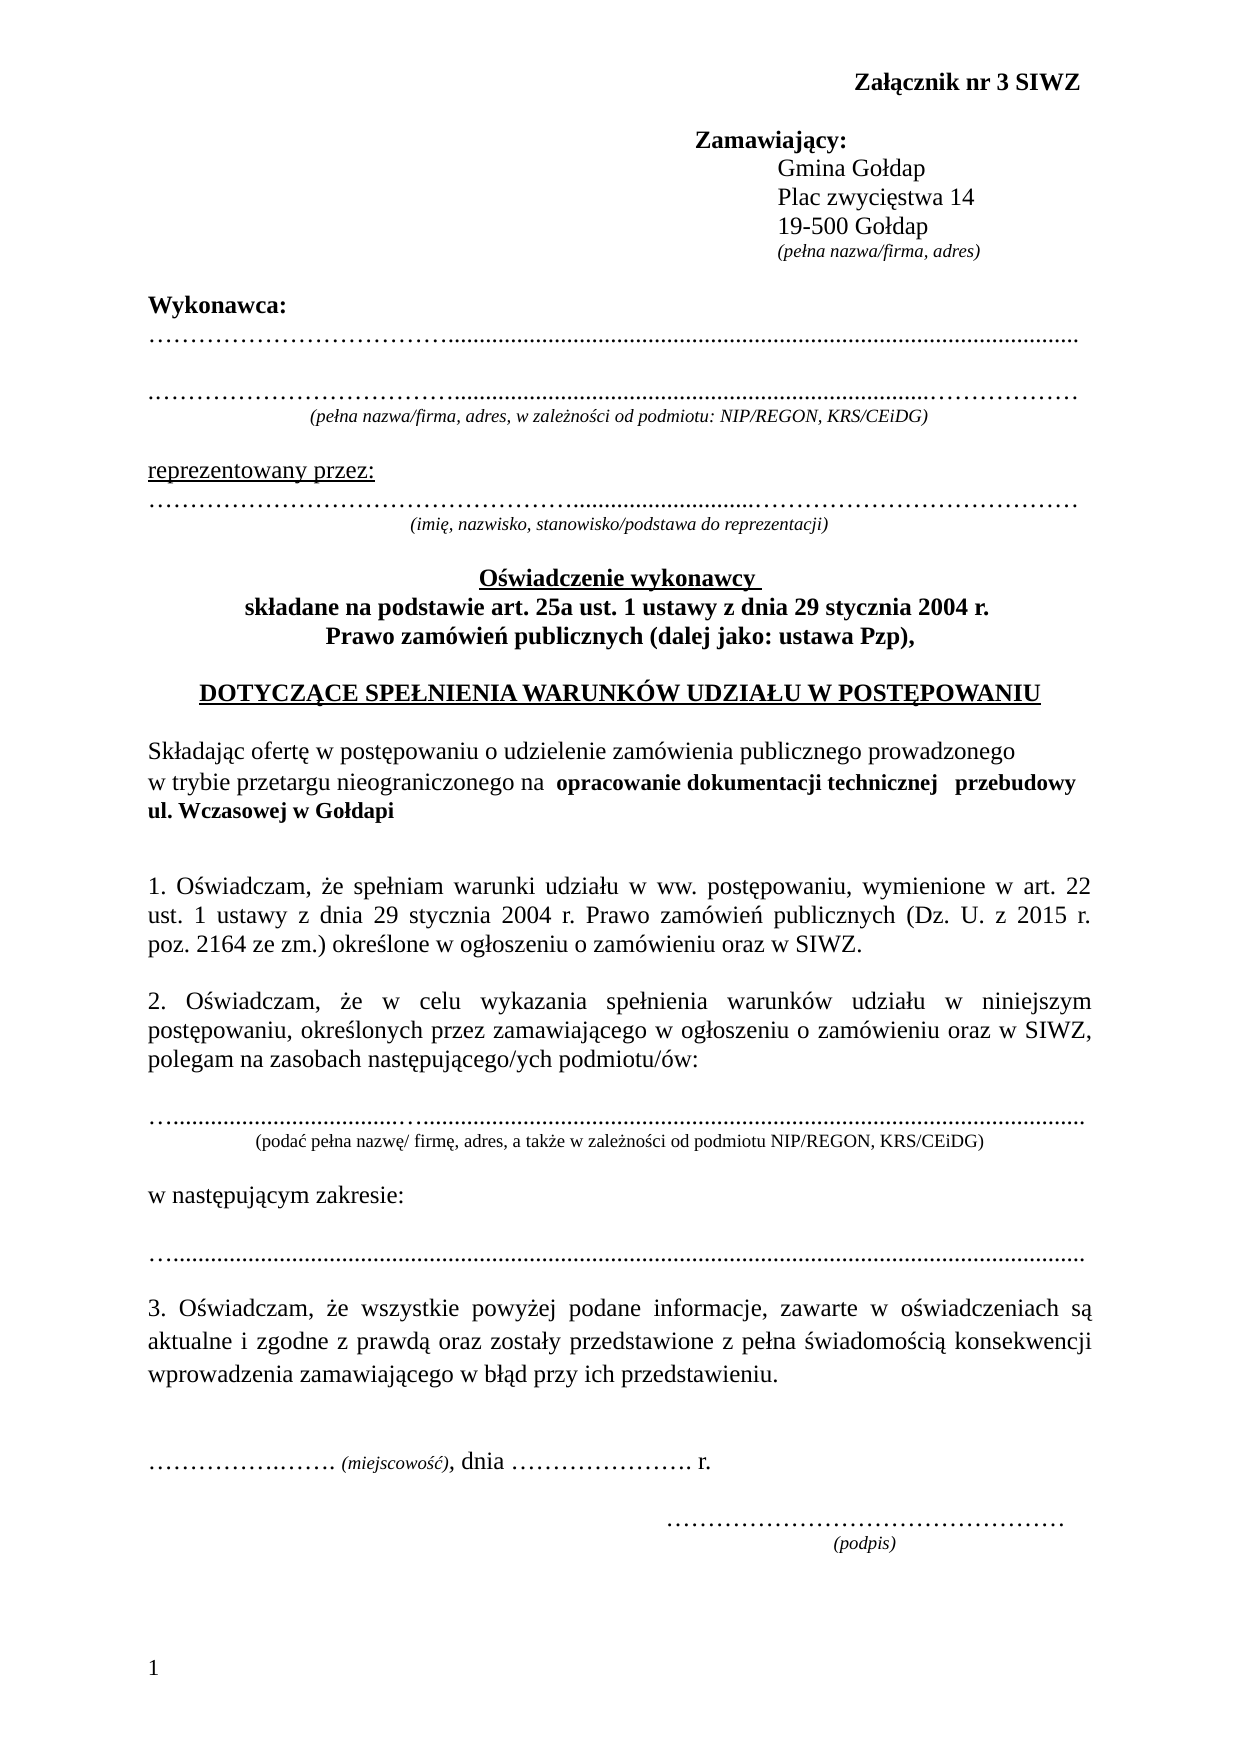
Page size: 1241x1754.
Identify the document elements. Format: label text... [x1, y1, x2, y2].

text składane na podstawie art. 25a ust. 1 ustawy z dnia 29 stycznia 2004 r. [148, 592, 1093, 621]
text Prawo zamówień publicznych (dalej jako: ustawa Pzp), [148, 621, 1093, 649]
text Gmina Gołdap [777, 153, 1093, 182]
text Zamawiający: [694, 125, 1093, 153]
text 3. Oświadczam, że wszystkie powyżej podane informacje, zawarte w oświadczeniach są aktualne i zgodne z prawdą oraz zostały przedstawione z pełna świadomością konsekwencji wprowadzenia zamawiającego w błąd przy ich przedstawieniu. [148, 1288, 1093, 1388]
text (pełna nazwa/firma, adres, w zależności od podmiotu: NIP/REGON, KRS/CEiDG) [148, 405, 1093, 427]
text Plac zwycięstwa 14 [777, 182, 1093, 211]
text ….................................................................................................................................................. [148, 1238, 1093, 1267]
text DOTYCZĄCE SPEŁNIENIA WARUNKÓW UDZIAŁU W POSTĘPOWANIU [148, 678, 1093, 707]
text Oświadczenie wykonawcy [148, 563, 1093, 592]
text …....................................….......................................................................................................... [148, 1101, 1093, 1130]
text reprezentowany przez: [148, 455, 1093, 484]
text …………….……. (miejscowość), dnia …………………. r. [148, 1446, 1093, 1474]
text (podać pełna nazwę/ firmę, adres, a także w zależności od podmiotu NIP/REGON, KRS/CEiDG) [148, 1130, 1093, 1152]
text ………………………………………… [148, 1503, 1093, 1532]
text w następującym zakresie: [148, 1181, 1093, 1209]
text .………………………………............................................................................……………… [148, 376, 1093, 405]
text Załącznik nr 3 SIWZ [148, 67, 1093, 96]
text Składając ofertę w postępowaniu o udzielenie zamówienia publicznego prowadzonego w trybie przetargu nieograniczonego na opracowanie dokumentacji technicznej przebudowy ul. Wczasowej w Gołdapi [148, 736, 1093, 824]
text ………………………………..................................................................................................... [148, 319, 1093, 348]
text (pełna nazwa/firma, adres) [777, 240, 1093, 261]
text 2. Oświadczam, że w celu wykazania spełnienia warunków udziału w niniejszym postępowaniu, określonych przez zamawiającego w ogłoszeniu o zamówieniu oraz w SIWZ, polegam na zasobach następującego/ych podmiotu/ów: [148, 986, 1093, 1073]
text …………………………………………….............................………………………………… [148, 484, 1093, 513]
text Wykonawca: [148, 290, 1093, 319]
text (podpis) [148, 1532, 1093, 1554]
text 19-500 Gołdap [777, 211, 1093, 240]
text (imię, nazwisko, stanowisko/podstawa do reprezentacji) [148, 513, 1093, 534]
list 1. Oświadczam, że spełniam warunki udziału w ww. postępowaniu, wymienione w art. 22 ust. 1 ustawy z dnia 29 stycznia 2004 r. Prawo zamówień publicznych (Dz. U. z 2015 r. poz. 2164 ze zm.) określone w ogłoszeniu o zamówieniu oraz w SIWZ. [148, 871, 1093, 958]
